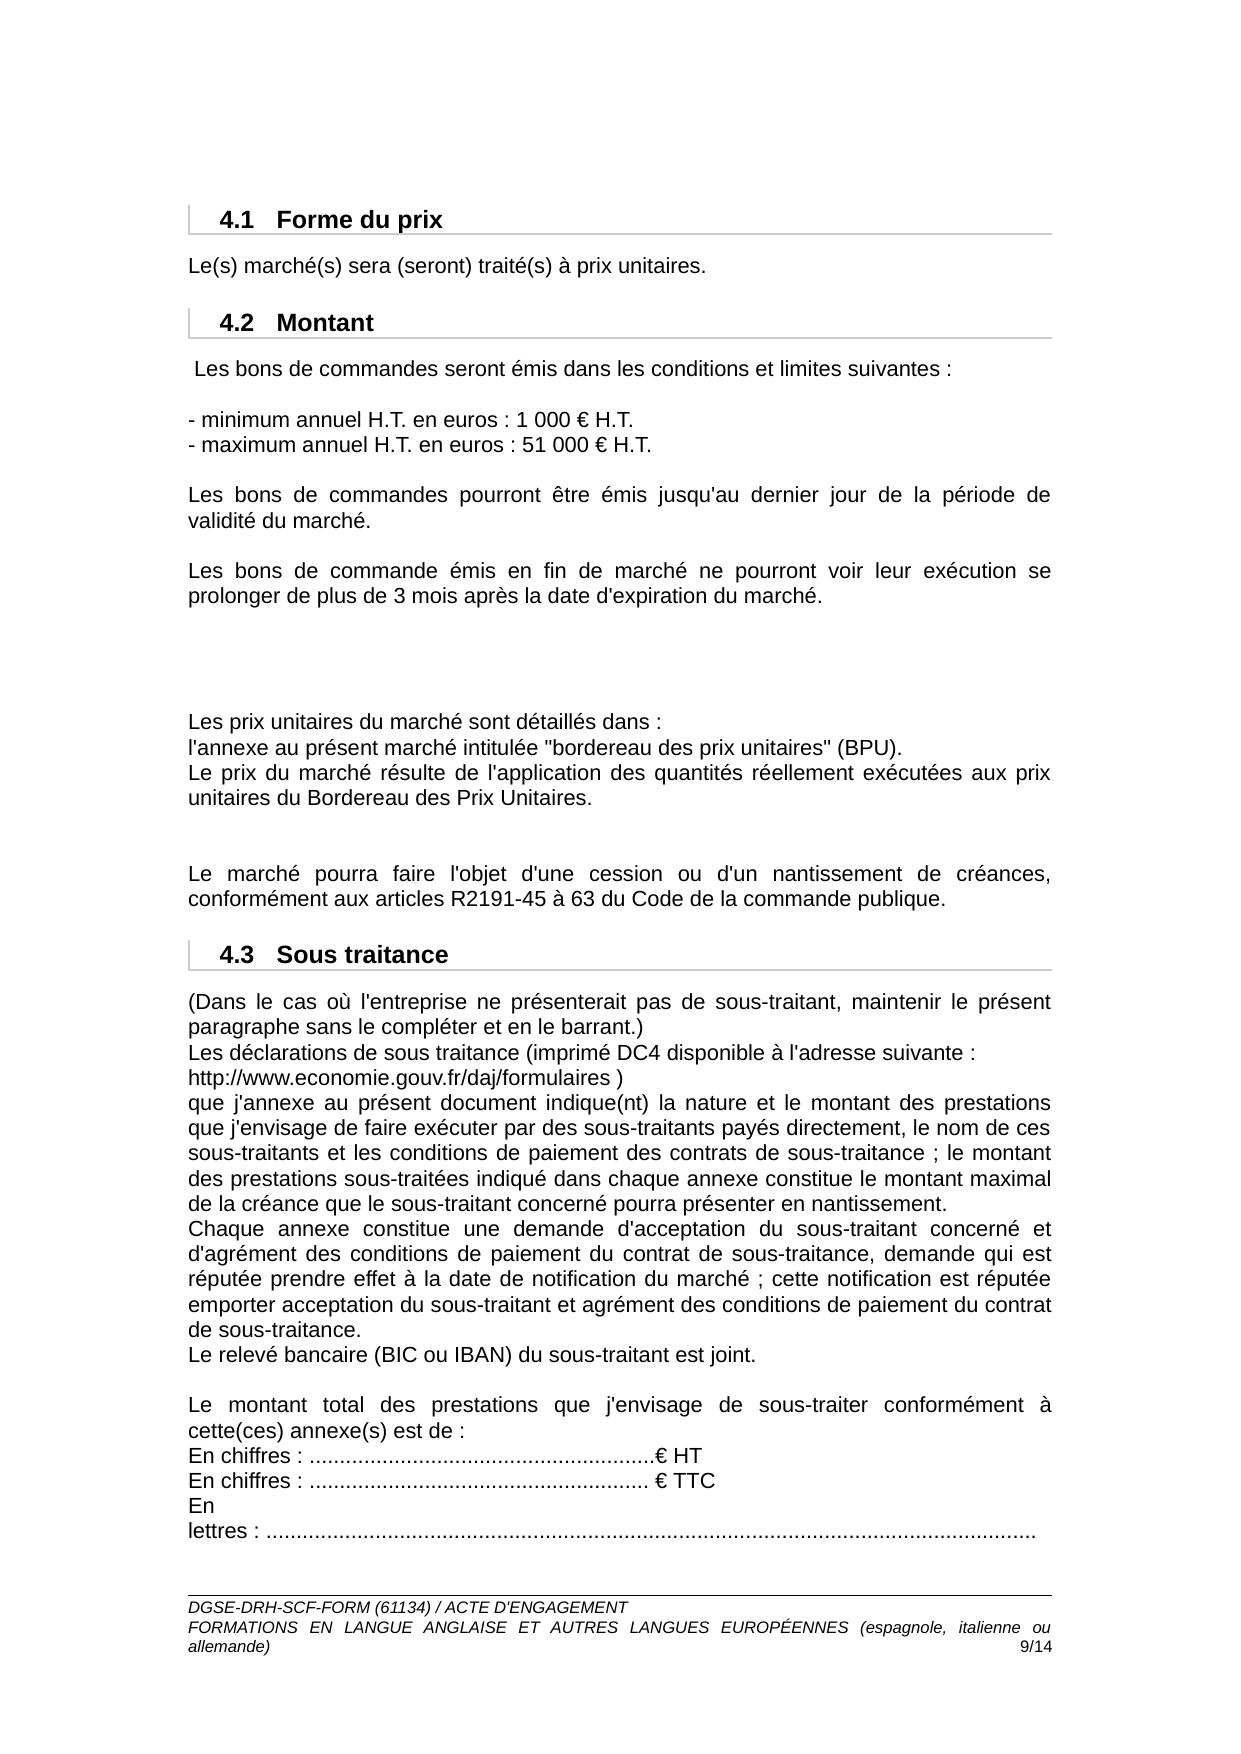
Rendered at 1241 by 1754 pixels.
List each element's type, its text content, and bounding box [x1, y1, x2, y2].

text l'annexe au présent marché intitulée "bordereau des prix unitaires" (BPU). [188, 734, 1052, 760]
text (Dans le cas où l'entreprise ne présenterait pas de sous-traitant, maintenir le présent paragraphe sans le compléter et en le barrant.) [188, 989, 1052, 1039]
text Chaque annexe constitue une demande d'acceptation du sous-traitant concerné et d'agrément des conditions de paiement du contrat de sous-traitance, demande qui est réputée prendre effet à la date de notification du marché ; cette notification est réputée emporter acceptation du sous-traitant et agrément des conditions de paiement du contrat de sous-traitance. [188, 1216, 1052, 1342]
subtitle Sous traitance [190, 940, 1052, 969]
text En lettres : ............................................................................................................................... [188, 1493, 1052, 1543]
text Les prix unitaires du marché sont détaillés dans : [188, 709, 1052, 734]
text Le montant total des prestations que j'envisage de sous-traiter conformément à cette(ces) annexe(s) est de : [188, 1392, 1052, 1443]
subtitle Montant [190, 308, 1052, 337]
text http://www.economie.gouv.fr/daj/formulaires ) [188, 1064, 1052, 1090]
text Le(s) marché(s) sera (seront) traité(s) à prix unitaires. [188, 253, 1052, 278]
text Les déclarations de sous traitance (imprimé DC4 disponible à l'adresse suivante : [188, 1039, 1052, 1064]
text Le relevé bancaire (BIC ou IBAN) du sous-traitant est joint. [188, 1342, 1052, 1367]
text - maximum annuel H.T. en euros : 51 000 € H.T. [188, 432, 1052, 457]
text En chiffres : .........................................................€ HT [188, 1443, 1052, 1468]
text Les bons de commandes seront émis dans les conditions et limites suivantes : [188, 356, 1052, 382]
subtitle Forme du prix [188, 204, 1052, 233]
text - minimum annuel H.T. en euros : 1 000 € H.T. [188, 407, 1052, 432]
text Les bons de commande émis en fin de marché ne pourront voir leur exécution se prolonger de plus de 3 mois après la date d'expiration du marché. [188, 558, 1052, 608]
text Le marché pourra faire l'objet d'une cession ou d'un nantissement de créances, conformément aux articles R2191-45 à 63 du Code de la commande publique. [188, 861, 1052, 911]
text Les bons de commandes pourront être émis jusqu'au dernier jour de la période de validité du marché. [188, 482, 1052, 533]
text Le prix du marché résulte de l'application des quantités réellement exécutées aux prix unitaires du Bordereau des Prix Unitaires. [188, 760, 1052, 810]
text En chiffres : ........................................................ € TTC [188, 1468, 1052, 1493]
text que j'annexe au présent document indique(nt) la nature et le montant des prestations que j'envisage de faire exécuter par des sous-traitants payés directement, le nom de ces sous-traitants et les conditions de paiement des contrats de sous-traitance ; le montant des prestations sous-traitées indiqué dans chaque annexe constitue le montant maximal de la créance que le sous-traitant concerné pourra présenter en nantissement. [188, 1090, 1052, 1216]
